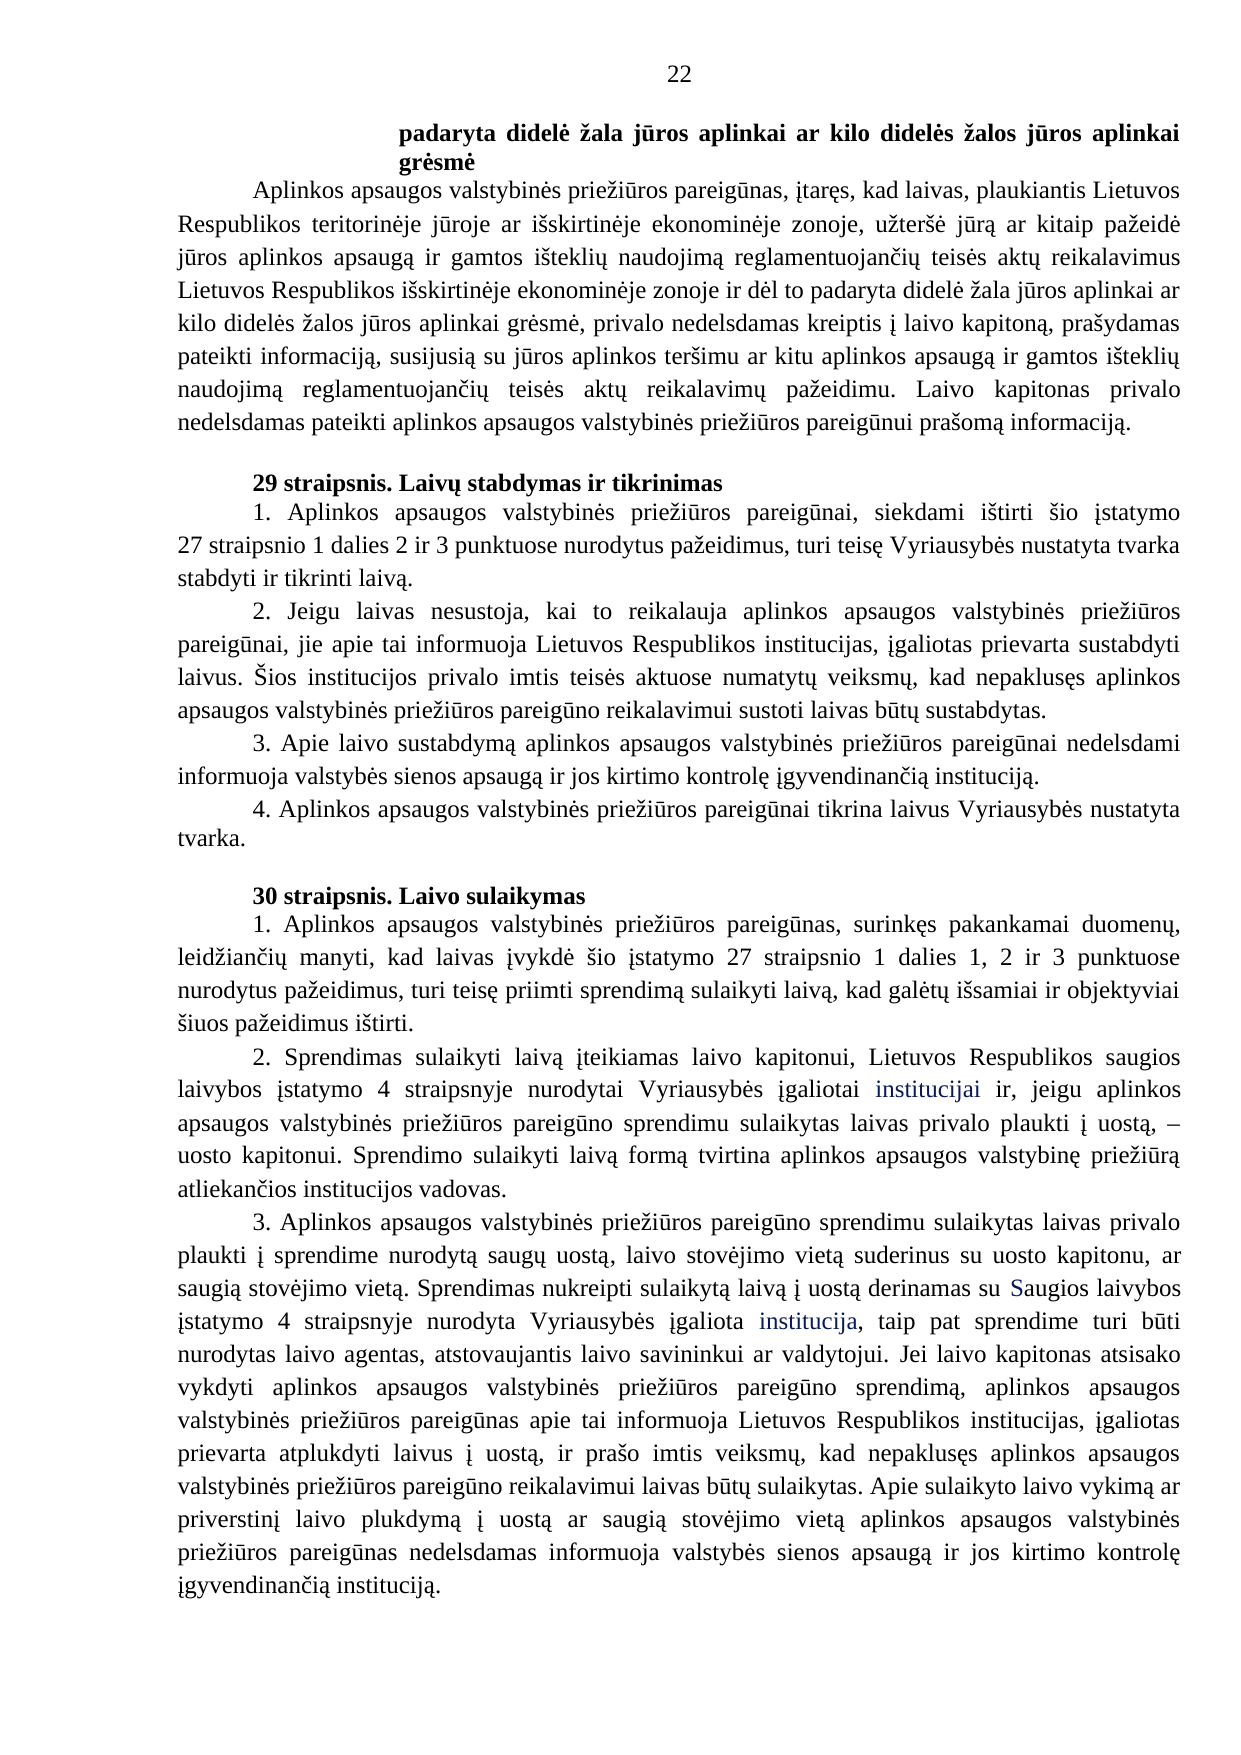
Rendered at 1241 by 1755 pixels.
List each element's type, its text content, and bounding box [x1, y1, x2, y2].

text 1. Aplinkos apsaugos valstybinės priežiūros pareigūnai, siekdami ištirti šio įstatymo 27 straipsnio 1 dalies 2 ir 3 punktuose nurodytus pažeidimus, turi teisę Vyriausybės nustatyta tvarka stabdyti ir tikrinti laivą. [177, 497, 1181, 592]
text padaryta didelė žala jūros aplinkai ar kilo didelės žalos jūros aplinkai grėsmė [252, 118, 1181, 176]
text 2. Sprendimas sulaikyti laivą įteikiamas laivo kapitonui, Lietuvos Respublikos saugios laivybos įstatymo 4 straipsnyje nurodytai Vyriausybės įgaliotai institucijai ir, jeigu aplinkos apsaugos valstybinės priežiūros pareigūno sprendimu sulaikytas laivas privalo plaukti į uostą, – uosto kapitonui. Sprendimo sulaikyti laivą formą tvirtina aplinkos apsaugos valstybinę priežiūrą atliekančios institucijos vadovas. [177, 1042, 1181, 1202]
text 29 straipsnis. Laivų stabdymas ir tikrinimas [177, 468, 1181, 497]
text 1. Aplinkos apsaugos valstybinės priežiūros pareigūnas, surinkęs pakankamai duomenų, leidžiančių manyti, kad laivas įvykdė šio įstatymo 27 straipsnio 1 dalies 1, 2 ir 3 punktuose nurodytus pažeidimus, turi teisę priimti sprendimą sulaikyti laivą, kad galėtų išsamiai ir objektyviai šiuos pažeidimus ištirti. [177, 909, 1181, 1037]
text 3. Aplinkos apsaugos valstybinės priežiūros pareigūno sprendimu sulaikytas laivas privalo plaukti į sprendime nurodytą saugų uostą, laivo stovėjimo vietą suderinus su uosto kapitonu, ar saugią stovėjimo vietą. Sprendimas nukreipti sulaikytą laivą į uostą derinamas su Saugios laivybos įstatymo 4 straipsnyje nurodyta Vyriausybės įgaliota institucija, taip pat sprendime turi būti nurodytas laivo agentas, atstovaujantis laivo savininkui ar valdytojui. Jei laivo kapitonas atsisako vykdyti aplinkos apsaugos valstybinės priežiūros pareigūno sprendimą, aplinkos apsaugos valstybinės priežiūros pareigūnas apie tai informuoja Lietuvos Respublikos institucijas, įgaliotas prievarta atplukdyti laivus į uostą, ir prašo imtis veiksmų, kad nepaklusęs aplinkos apsaugos valstybinės priežiūros pareigūno reikalavimui laivas būtų sulaikytas. Apie sulaikyto laivo vykimą ar priverstinį laivo plukdymą į uostą ar saugią stovėjimo vietą aplinkos apsaugos valstybinės priežiūros pareigūnas nedelsdamas informuoja valstybės sienos apsaugą ir jos kirtimo kontrolę įgyvendinančią instituciją. [177, 1207, 1181, 1599]
text 4. Aplinkos apsaugos valstybinės priežiūros pareigūnai tikrina laivus Vyriausybės nustatyta tvarka. [177, 794, 1181, 852]
text 2. Jeigu laivas nesustoja, kai to reikalauja aplinkos apsaugos valstybinės priežiūros pareigūnai, jie apie tai informuoja Lietuvos Respublikos institucijas, įgaliotas prievarta sustabdyti laivus. Šios institucijos privalo imtis teisės aktuose numatytų veiksmų, kad nepaklusęs aplinkos apsaugos valstybinės priežiūros pareigūno reikalavimui sustoti laivas būtų sustabdytas. [177, 596, 1181, 724]
text 3. Apie laivo sustabdymą aplinkos apsaugos valstybinės priežiūros pareigūnai nedelsdami informuoja valstybės sienos apsaugą ir jos kirtimo kontrolę įgyvendinančią instituciją. [177, 728, 1181, 790]
text Aplinkos apsaugos valstybinės priežiūros pareigūnas, įtaręs, kad laivas, plaukiantis Lietuvos Respublikos teritorinėje jūroje ar išskirtinėje ekonominėje zonoje, užteršė jūrą ar kitaip pažeidė jūros aplinkos apsaugą ir gamtos išteklių naudojimą reglamentuojančių teisės aktų reikalavimus Lietuvos Respublikos išskirtinėje ekonominėje zonoje ir dėl to padaryta didelė žala jūros aplinkai ar kilo didelės žalos jūros aplinkai grėsmė, privalo nedelsdamas kreiptis į laivo kapitoną, prašydamas pateikti informaciją, susijusią su jūros aplinkos teršimu ar kitu aplinkos apsaugą ir gamtos išteklių naudojimą reglamentuojančių teisės aktų reikalavimų pažeidimu. Laivo kapitonas privalo nedelsdamas pateikti aplinkos apsaugos valstybinės priežiūros pareigūnui prašomą informaciją. [177, 176, 1181, 436]
text 30 straipsnis. Laivo sulaikymas [177, 881, 1181, 909]
